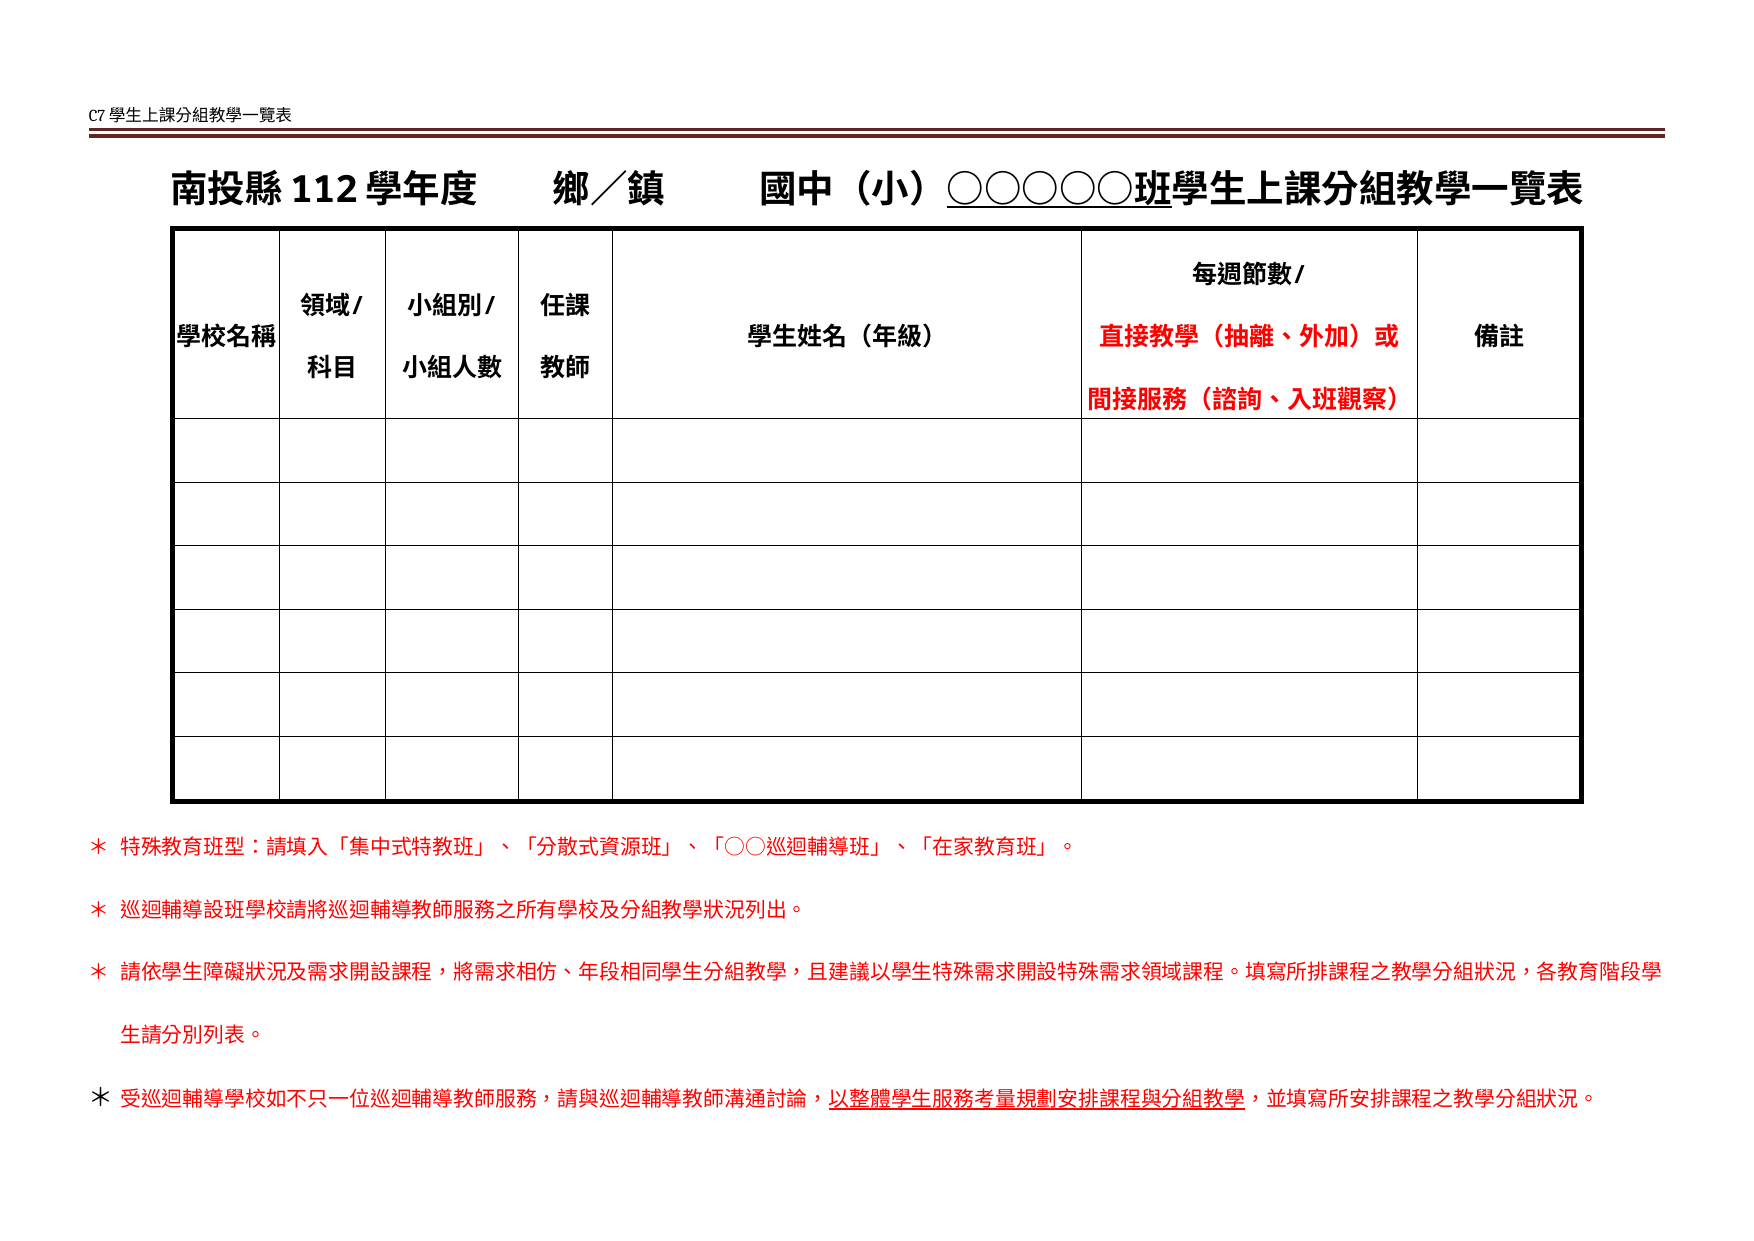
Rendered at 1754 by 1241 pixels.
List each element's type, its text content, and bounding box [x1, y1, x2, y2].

table_cell [280, 483, 385, 545]
table_cell [175, 673, 279, 736]
table_cell [386, 737, 518, 799]
list 特殊教育班型：請填入「集中式特教班」、「分散式資源班」、「○○巡迴輔導班」、「在家教育班」。 [89, 804, 1665, 866]
table_cell [519, 419, 612, 482]
table_cell [1082, 546, 1417, 609]
table_cell [175, 419, 279, 482]
table_cell [386, 673, 518, 736]
table_cell [613, 673, 1081, 736]
table_header 每週節數/ 直接教學（抽離、外加）或 間接服務（諮詢、入班觀察） [1082, 231, 1417, 418]
table_cell [1082, 419, 1417, 482]
table_cell [386, 419, 518, 482]
table_header 學校名稱 [175, 231, 279, 418]
table_cell [519, 737, 612, 799]
table_cell [1082, 737, 1417, 799]
table_cell [175, 737, 279, 799]
table_cell [613, 419, 1081, 482]
table_cell [175, 483, 279, 545]
table_cell [1418, 483, 1579, 545]
table_cell [280, 737, 385, 799]
table_cell [613, 737, 1081, 799]
table_header 小組別/ 小組人數 [386, 231, 518, 418]
table_cell [1418, 610, 1579, 672]
table_cell [1418, 419, 1579, 482]
table_header 領域/ 科目 [280, 231, 385, 418]
table_cell [280, 546, 385, 609]
table_cell [519, 546, 612, 609]
table_cell [280, 673, 385, 736]
table_cell [613, 610, 1081, 672]
table_cell [280, 419, 385, 482]
table_header 備註 [1418, 231, 1579, 418]
table_cell [175, 546, 279, 609]
table_cell [1418, 546, 1579, 609]
table_cell [1082, 673, 1417, 736]
table_cell [613, 483, 1081, 545]
list 受巡迴輔導學校如不只一位巡迴輔導教師服務，請與巡迴輔導教師溝通討論，以整體學生服務考量規劃安排課程與分組教學，並填寫所安排課程之教學分組狀況。 [89, 1054, 1665, 1116]
table_cell [1082, 483, 1417, 545]
table_cell [1082, 610, 1417, 672]
table_cell [1418, 673, 1579, 736]
table_cell [613, 546, 1081, 609]
table_cell [386, 546, 518, 609]
table_cell [175, 610, 279, 672]
table_header 任課 教師 [519, 231, 612, 418]
table_cell [519, 610, 612, 672]
table_cell [1418, 737, 1579, 799]
text 南投縣112學年度 鄉／鎮 國中（小）○○○○○班學生上課分組教學一覽表 [89, 144, 1665, 207]
table_cell [386, 483, 518, 545]
list 巡迴輔導設班學校請將巡迴輔導教師服務之所有學校及分組教學狀況列出。 [89, 866, 1665, 929]
table_cell [519, 483, 612, 545]
list 請依學生障礙狀況及需求開設課程，將需求相仿、年段相同學生分組教學，且建議以學生特殊需求開設特殊需求領域課程。填寫所排課程之教學分組狀況，各教育階段學生請分別列表。 [89, 929, 1665, 1054]
table_cell [386, 610, 518, 672]
table_header 學生姓名（年級） [613, 231, 1081, 418]
table_cell [280, 610, 385, 672]
table_cell [519, 673, 612, 736]
